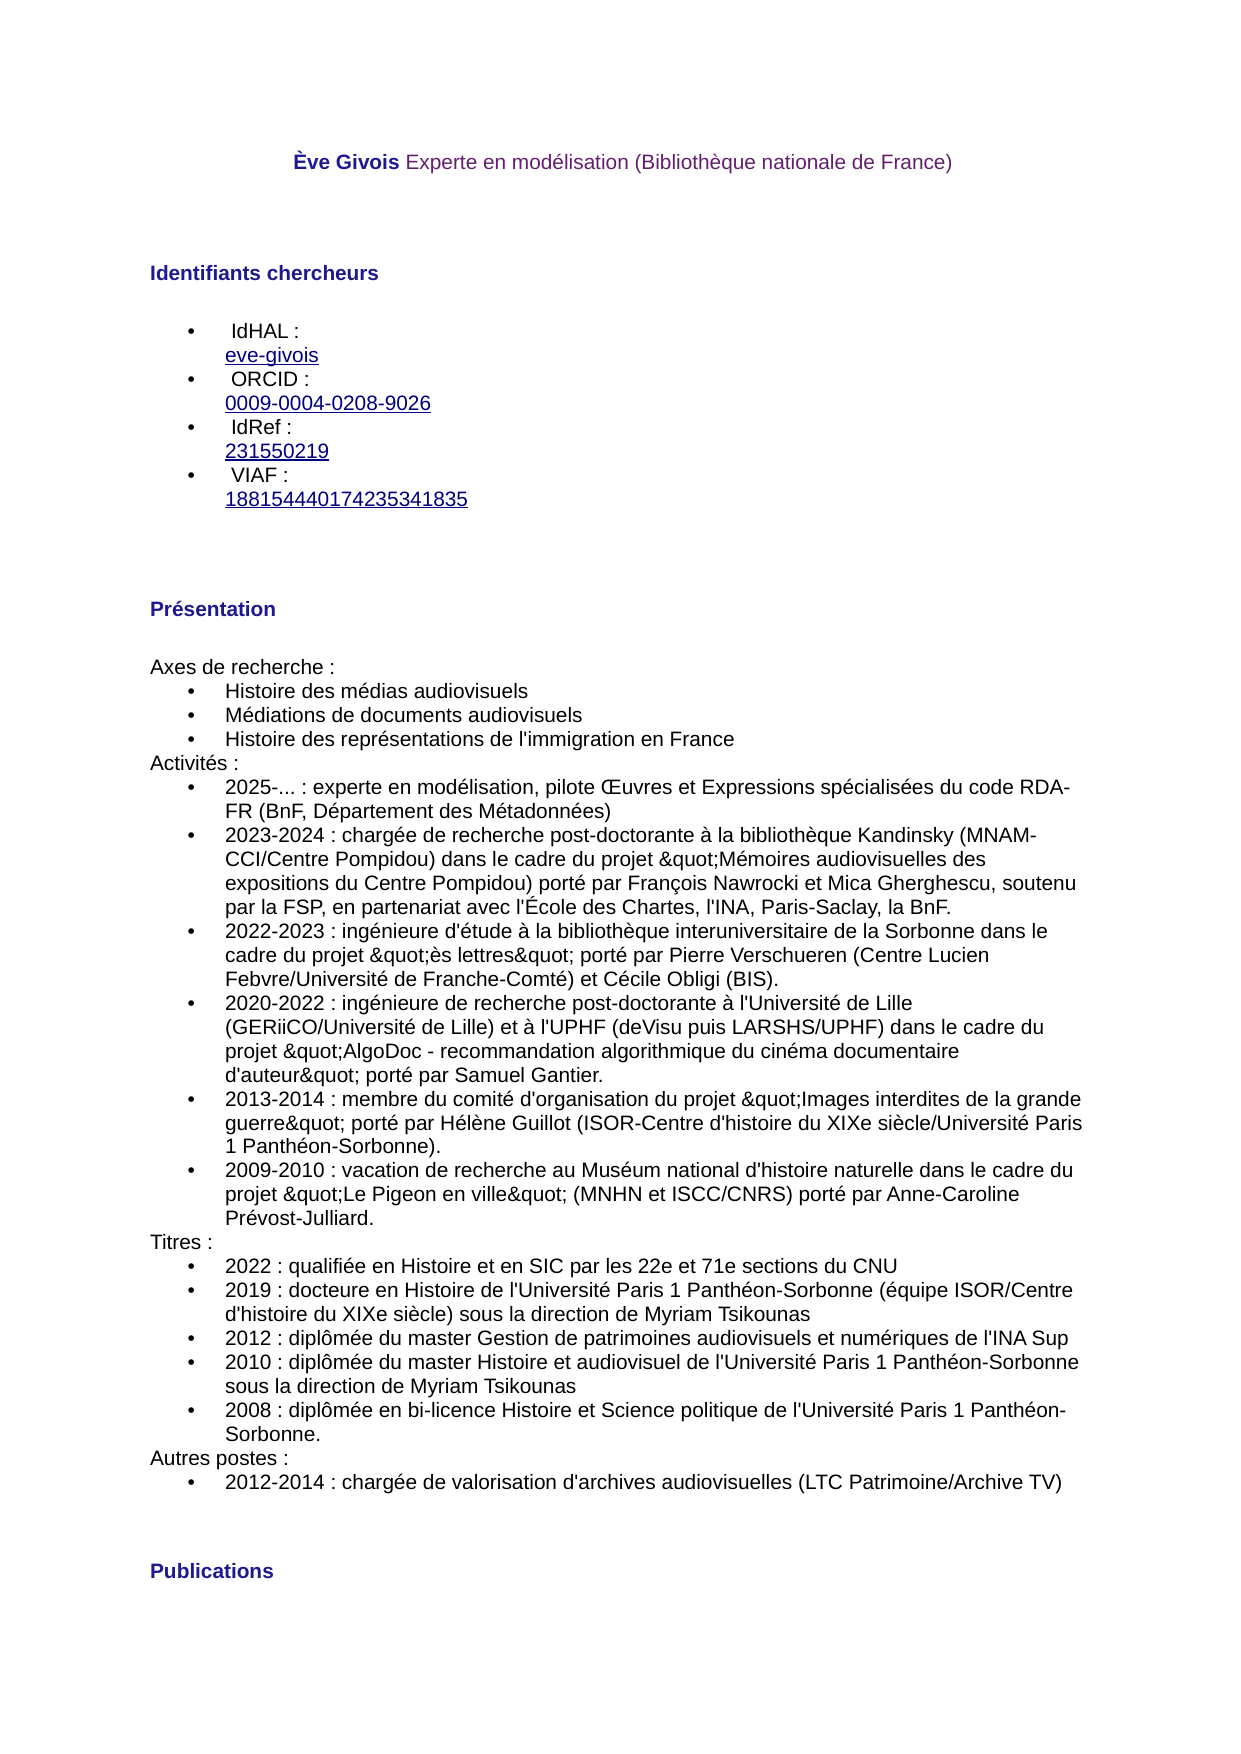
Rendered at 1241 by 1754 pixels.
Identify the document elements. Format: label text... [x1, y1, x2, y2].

subtitle Publications [150, 1559, 1090, 1583]
list 2023-2024 : chargée de recherche post-doctorante à la bibliothèque Kandinsky (MNAM-CCI/Centre Pompidou) dans le cadre du projet &quot;Mémoires audiovisuelles des expositions du Centre Pompidou) porté par François Nawrocki et Mica Gherghescu, soutenu par la FSP, en partenariat avec l'École des Chartes, l'INA, Paris-Saclay, la BnF. [187, 823, 1090, 919]
list 188154440174235341835 [187, 486, 1090, 510]
list 2025-... : experte en modélisation, pilote Œuvres et Expressions spécialisées du code RDA-FR (BnF, Département des Métadonnées) [187, 775, 1090, 823]
list 0009-0004-0208-9026 [187, 391, 1090, 414]
list 2020-2022 : ingénieure de recherche post-doctorante à l'Université de Lille (GERiiCO/Université de Lille) et à l'UPHF (deVisu puis LARSHS/UPHF) dans le cadre du projet &quot;AlgoDoc - recommandation algorithmique du cinéma documentaire d'auteur&quot; porté par Samuel Gantier. [187, 991, 1090, 1086]
list Médiations de documents audiovisuels [187, 703, 1090, 727]
list 2008 : diplômée en bi-licence Histoire et Science politique de l'Université Paris 1 Panthéon-Sorbonne. [187, 1398, 1090, 1446]
text Titres : [150, 1230, 1090, 1254]
list 2013-2014 : membre du comité d'organisation du projet &quot;Images interdites de la grande guerre&quot; porté par Hélène Guillot (ISOR-Centre d'histoire du XIXe siècle/Université Paris 1 Panthéon-Sorbonne). [187, 1086, 1090, 1158]
list 2019 : docteure en Histoire de l'Université Paris 1 Panthéon-Sorbonne (équipe ISOR/Centre d'histoire du XIXe siècle) sous la direction de Myriam Tsikounas [187, 1278, 1090, 1326]
subtitle Ève Givois Experte en modélisation (Bibliothèque nationale de France) [150, 150, 1090, 174]
list IdHAL : [187, 319, 1090, 343]
subtitle Identifiants chercheurs [150, 260, 1090, 284]
list 231550219 [187, 438, 1090, 462]
list eve-givois [187, 343, 1090, 367]
list VIAF : [187, 462, 1090, 486]
list 2010 : diplômée du master Histoire et audiovisuel de l'Université Paris 1 Panthéon-Sorbonne sous la direction de Myriam Tsikounas [187, 1350, 1090, 1398]
list 2012 : diplômée du master Gestion de patrimoines audiovisuels et numériques de l'INA Sup [187, 1326, 1090, 1350]
list Histoire des représentations de l'immigration en France [187, 727, 1090, 751]
list 2009-2010 : vacation de recherche au Muséum national d'histoire naturelle dans le cadre du projet &quot;Le Pigeon en ville&quot; (MNHN et ISCC/CNRS) porté par Anne-Caroline Prévost-Julliard. [187, 1158, 1090, 1230]
subtitle Présentation [150, 597, 1090, 621]
text Axes de recherche : [150, 655, 1090, 679]
list 2022-2023 : ingénieure d'étude à la bibliothèque interuniversitaire de la Sorbonne dans le cadre du projet &quot;ès lettres&quot; porté par Pierre Verschueren (Centre Lucien Febvre/Université de Franche-Comté) et Cécile Obligi (BIS). [187, 919, 1090, 991]
text Activités : [150, 751, 1090, 775]
list IdRef : [187, 414, 1090, 438]
list Histoire des médias audiovisuels [187, 679, 1090, 703]
list 2022 : qualifiée en Histoire et en SIC par les 22e et 71e sections du CNU [187, 1254, 1090, 1278]
list ORCID : [187, 367, 1090, 391]
text Autres postes : [150, 1446, 1090, 1470]
list 2012-2014 : chargée de valorisation d'archives audiovisuelles (LTC Patrimoine/Archive TV) [187, 1470, 1090, 1494]
